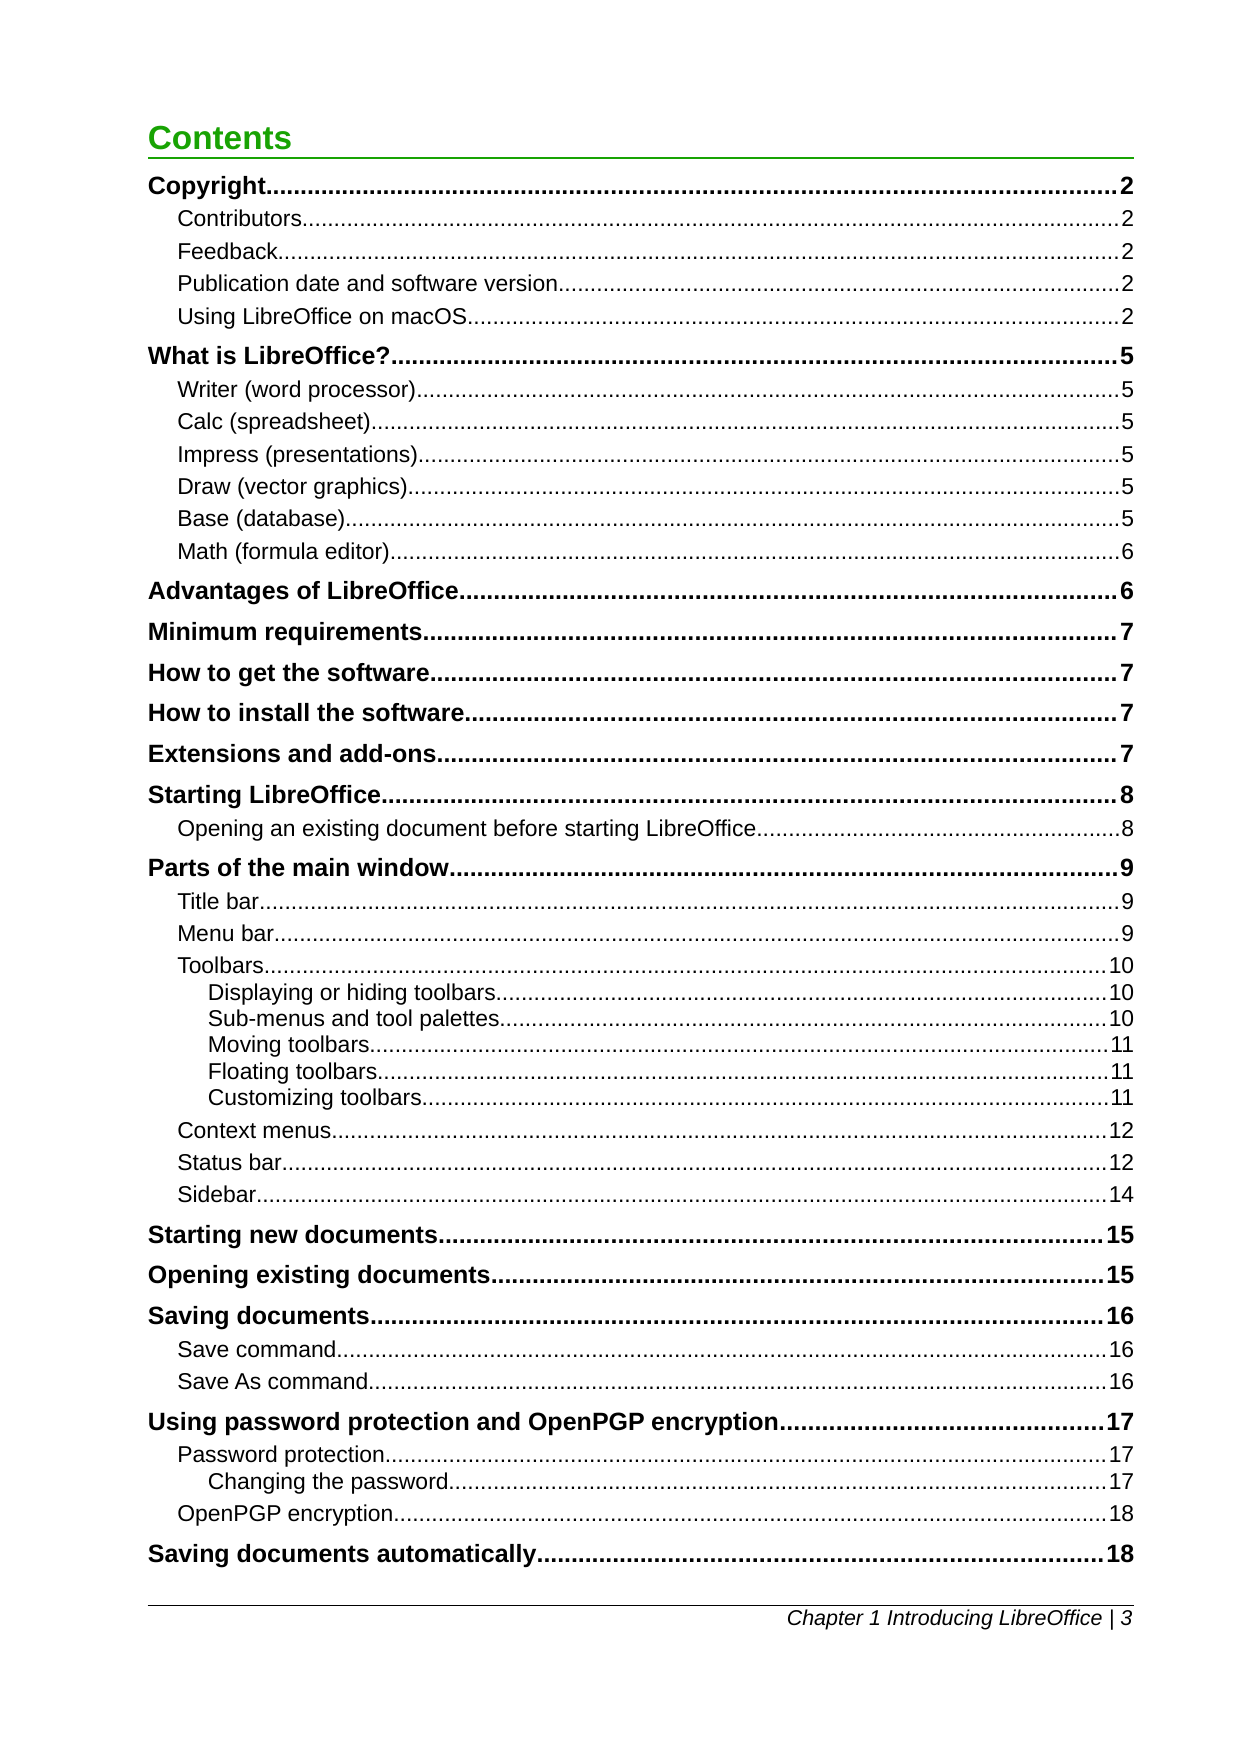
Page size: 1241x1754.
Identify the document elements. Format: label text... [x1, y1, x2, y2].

text Moving toolbars 11 [208, 1031, 1134, 1058]
text Opening existing documents 15 [148, 1260, 1134, 1289]
text Sub-menus and tool palettes 10 [208, 1005, 1134, 1031]
text Starting LibreOffice 8 [148, 780, 1134, 808]
subtitle Contents [148, 118, 1134, 157]
text Saving documents 16 [148, 1301, 1134, 1330]
text Displaying or hiding toolbars 10 [208, 979, 1134, 1005]
text Password protection 17 [177, 1441, 1134, 1468]
text Using password protection and OpenPGP encryption 17 [148, 1407, 1134, 1435]
text Extensions and add-ons 7 [148, 739, 1134, 768]
text What is LibreOffice? 5 [148, 341, 1134, 370]
text Starting new documents 15 [148, 1220, 1134, 1248]
text Feedback 2 [177, 238, 1134, 264]
text Saving documents automatically 18 [148, 1538, 1134, 1567]
text How to install the software 7 [148, 698, 1134, 727]
text Advantages of LibreOffice 6 [148, 576, 1134, 605]
text Draw (vector graphics) 5 [177, 473, 1134, 499]
text Copyright 2 [148, 171, 1134, 199]
text Writer (word processor) 5 [177, 376, 1134, 402]
text Using LibreOffice on macOS 2 [177, 303, 1134, 329]
text Context menus 12 [177, 1117, 1134, 1143]
text Save command 16 [177, 1336, 1134, 1362]
text How to get the software 7 [148, 657, 1134, 686]
text Math (formula editor) 6 [177, 538, 1134, 564]
text Save As command 16 [177, 1368, 1134, 1395]
text Changing the password 17 [208, 1468, 1134, 1494]
text Calc (spreadsheet) 5 [177, 408, 1134, 434]
text Contributors 2 [177, 205, 1134, 232]
text Status bar 12 [177, 1149, 1134, 1175]
text Minimum requirements 7 [148, 617, 1134, 646]
text Sidebar 14 [177, 1181, 1134, 1208]
text Title bar 9 [177, 888, 1134, 914]
text Floating toolbars 11 [208, 1058, 1134, 1084]
text Impress (presentations) 5 [177, 441, 1134, 467]
text Parts of the main window 9 [148, 853, 1134, 882]
text Customizing toolbars 11 [208, 1084, 1134, 1111]
text OpenPGP encryption 18 [177, 1500, 1134, 1527]
text Publication date and software version 2 [177, 270, 1134, 297]
text Opening an existing document before starting LibreOffice 8 [177, 814, 1134, 841]
text Toolbars 10 [177, 952, 1134, 979]
text Menu bar 9 [177, 920, 1134, 946]
text Base (database) 5 [177, 505, 1134, 532]
